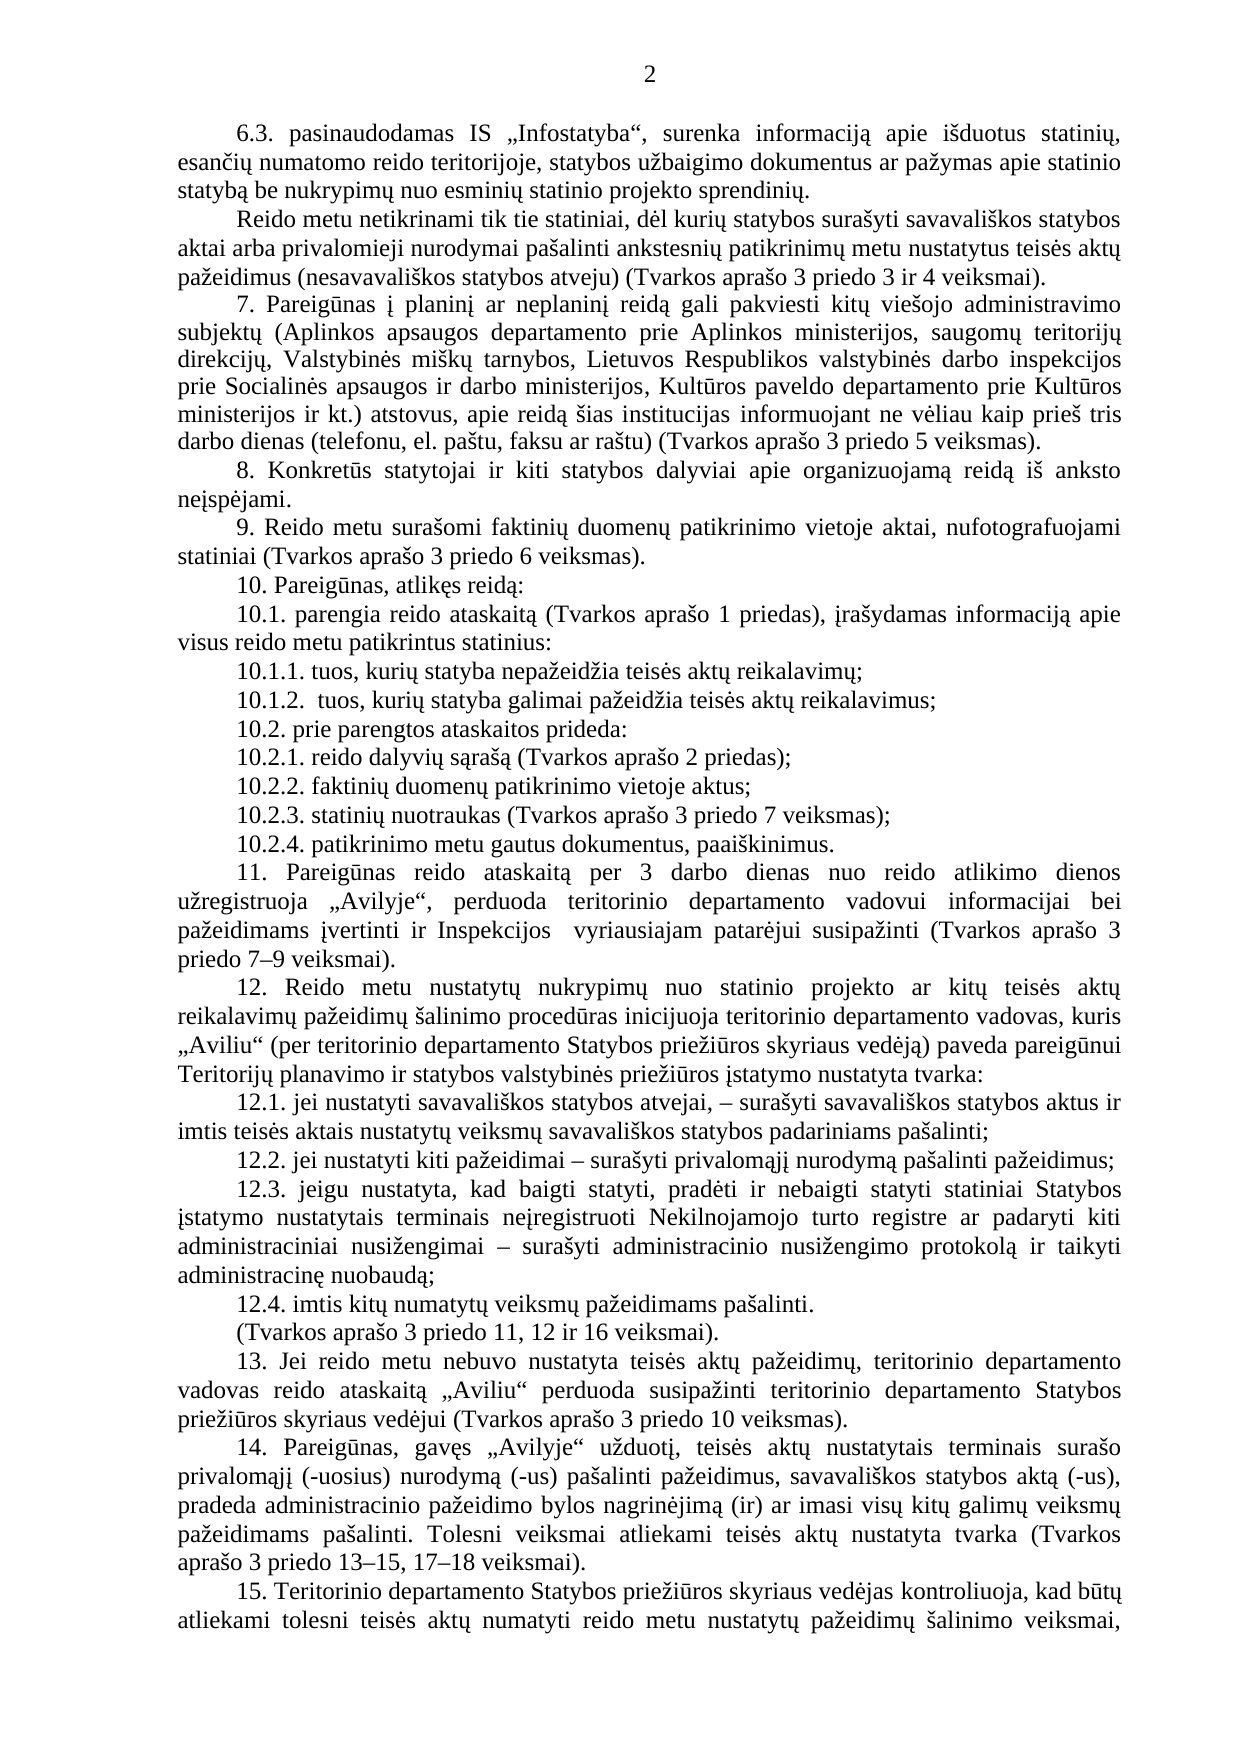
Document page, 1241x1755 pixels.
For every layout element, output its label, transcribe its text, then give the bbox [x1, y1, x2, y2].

text 8. Konkretūs statytojai ir kiti statybos dalyviai apie organizuojamą reidą iš anksto neįspėjami. [177, 455, 1122, 512]
text 13. Jei reido metu nebuvo nustatyta teisės aktų pažeidimų, teritorinio departamento vadovas reido ataskaitą „Aviliu“ perduoda susipažinti teritorinio departamento Statybos priežiūros skyriaus vedėjui (Tvarkos aprašo 3 priedo 10 veiksmas). [177, 1346, 1122, 1432]
text 10. Pareigūnas, atlikęs reidą: [177, 570, 1122, 599]
text 10.1. parengia reido ataskaitą (Tvarkos aprašo 1 priedas), įrašydamas informaciją apie visus reido metu patikrintus statinius: [177, 599, 1122, 656]
text 12.2. jei nustatyti kiti pažeidimai – surašyti privalomąjį nurodymą pašalinti pažeidimus; [177, 1145, 1122, 1174]
text 12. Reido metu nustatytų nukrypimų nuo statinio projekto ar kitų teisės aktų reikalavimų pažeidimų šalinimo procedūras inicijuoja teritorinio departamento vadovas, kuris „Aviliu“ (per teritorinio departamento Statybos priežiūros skyriaus vedėją) paveda pareigūnui Teritorijų planavimo ir statybos valstybinės priežiūros įstatymo nustatyta tvarka: [177, 972, 1122, 1087]
text 10.1.1. tuos, kurių statyba nepažeidžia teisės aktų reikalavimų; [177, 656, 1122, 685]
text 6.3. pasinaudodamas IS „Infostatyba“, surenka informaciją apie išduotus statinių, esančių numatomo reido teritorijoje, statybos užbaigimo dokumentus ar pažymas apie statinio statybą be nukrypimų nuo esminių statinio projekto sprendinių. [177, 118, 1122, 204]
text 10.2. prie parengtos ataskaitos prideda: [177, 714, 1122, 742]
text 10.2.2. faktinių duomenų patikrinimo vietoje aktus; [177, 771, 1122, 800]
text 7. Pareigūnas į planinį ar neplaninį reidą gali pakviesti kitų viešojo administravimo subjektų (Aplinkos apsaugos departamento prie Aplinkos ministerijos, saugomų teritorijų direkcijų, Valstybinės miškų tarnybos, Lietuvos Respublikos valstybinės darbo inspekcijos prie Socialinės apsaugos ir darbo ministerijos, Kultūros paveldo departamento prie Kultūros ministerijos ir kt.) atstovus, apie reidą šias institucijas informuojant ne vėliau kaip prieš tris darbo dienas (telefonu, el. paštu, faksu ar raštu) (Tvarkos aprašo 3 priedo 5 veiksmas). [177, 291, 1122, 455]
text 10.2.1. reido dalyvių sąrašą (Tvarkos aprašo 2 priedas); [177, 742, 1122, 771]
text 10.2.4. patikrinimo metu gautus dokumentus, paaiškinimus. [177, 829, 1122, 857]
text 12.1. jei nustatyti savavališkos statybos atvejai, – surašyti savavališkos statybos aktus ir imtis teisės aktais nustatytų veiksmų savavališkos statybos padariniams pašalinti; [177, 1087, 1122, 1145]
text 9. Reido metu surašomi faktinių duomenų patikrinimo vietoje aktai, nufotografuojami statiniai (Tvarkos aprašo 3 priedo 6 veiksmas). [177, 512, 1122, 570]
text 14. Pareigūnas, gavęs „Avilyje“ užduotį, teisės aktų nustatytais terminais surašo privalomąjį (-uosius) nurodymą (-us) pašalinti pažeidimus, savavališkos statybos aktą (-us), pradeda administracinio pažeidimo bylos nagrinėjimą (ir) ar imasi visų kitų galimų veiksmų pažeidimams pašalinti. Tolesni veiksmai atliekami teisės aktų nustatyta tvarka (Tvarkos aprašo 3 priedo 13–15, 17–18 veiksmai). [177, 1432, 1122, 1576]
text 10.1.2. tuos, kurių statyba galimai pažeidžia teisės aktų reikalavimus; [177, 685, 1122, 714]
text 12.3. jeigu nustatyta, kad baigti statyti, pradėti ir nebaigti statyti statiniai Statybos įstatymo nustatytais terminais neįregistruoti Nekilnojamojo turto registre ar padaryti kiti administraciniai nusižengimai – surašyti administracinio nusižengimo protokolą ir taikyti administracinę nuobaudą; [177, 1174, 1122, 1289]
text (Tvarkos aprašo 3 priedo 11, 12 ir 16 veiksmai). [177, 1317, 1122, 1346]
text 12.4. imtis kitų numatytų veiksmų pažeidimams pašalinti. [177, 1289, 1122, 1317]
text 11. Pareigūnas reido ataskaitą per 3 darbo dienas nuo reido atlikimo dienos užregistruoja „Avilyje“, perduoda teritorinio departamento vadovui informacijai bei pažeidimams įvertinti ir Inspekcijos vyriausiajam patarėjui susipažinti (Tvarkos aprašo 3 priedo 7–9 veiksmai). [177, 857, 1122, 972]
text Reido metu netikrinami tik tie statiniai, dėl kurių statybos surašyti savavališkos statybos aktai arba privalomieji nurodymai pašalinti ankstesnių patikrinimų metu nustatytus teisės aktų pažeidimus (nesavavališkos statybos atveju) (Tvarkos aprašo 3 priedo 3 ir 4 veiksmai). [177, 204, 1122, 291]
text 10.2.3. statinių nuotraukas (Tvarkos aprašo 3 priedo 7 veiksmas); [177, 800, 1122, 829]
text 15. Teritorinio departamento Statybos priežiūros skyriaus vedėjas kontroliuoja, kad būtų atliekami tolesni teisės aktų numatyti reido metu nustatytų pažeidimų šalinimo veiksmai, [177, 1576, 1122, 1634]
